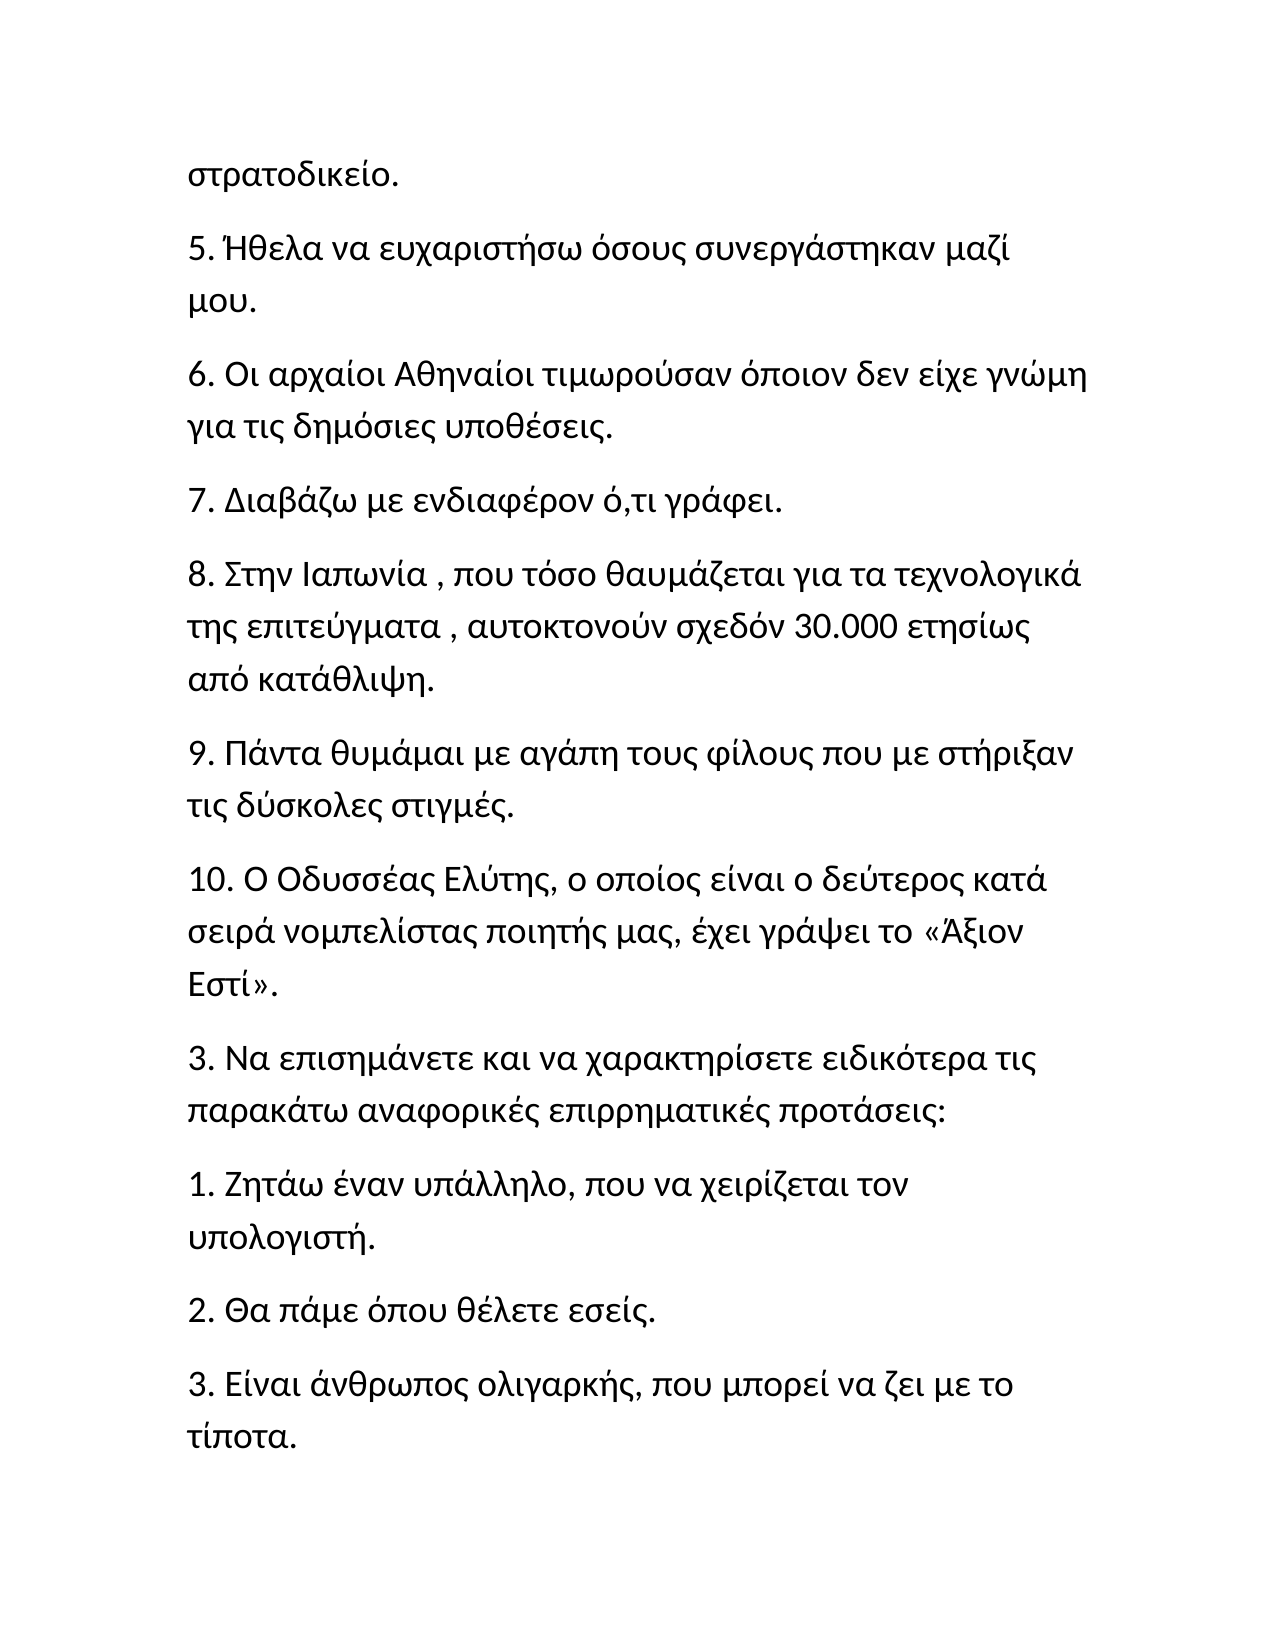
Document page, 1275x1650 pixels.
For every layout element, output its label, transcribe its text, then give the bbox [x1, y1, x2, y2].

text 9. Πάντα θυµάµαι µε αγάπη τους φίλους που µε στήριξαν τις δύσκολες στιγµές. [187, 728, 1087, 827]
text 6. Οι αρχαίοι Αθηναίοι τιµωρούσαν όποιον δεν είχε γνώµη για τις δηµόσιες υποθέσεις. [187, 350, 1087, 448]
text 3. Είναι άνθρωπος ολιγαρκής, που µπορεί να ζει µε το τίποτα. [187, 1360, 1087, 1458]
text 7. Διαβάζω µε ενδιαφέρον ό,τι γράφει. [187, 476, 1087, 522]
text 3. Να επισημάνετε και να χαρακτηρίσετε ειδικότερα τις παρακάτω αναφορικές επιρρηματικές προτάσεις: [187, 1034, 1087, 1132]
text 5. Ήθελα να ευχαριστήσω όσους συνεργάστηκαν µαζί µου. [187, 223, 1087, 322]
text 2. Θα πάµε όπου θέλετε εσείς. [187, 1286, 1087, 1332]
text στρατοδικείο. [187, 150, 1087, 196]
text 1. Ζητάω έναν υπάλληλο, που να χειρίζεται τον υπολογιστή. [187, 1160, 1087, 1258]
text 10. Ο Οδυσσέας Ελύτης, ο οποίος είναι ο δεύτερος κατά σειρά νοµπελίστας ποιητής µας, έχει γράψει το «Άξιον Εστί». [187, 855, 1087, 1006]
text 8. Στην Ιαπωνία , που τόσο θαυµάζεται για τα τεχνολογικά της επιτεύγµατα , αυτοκτονούν σχεδόν 30.000 ετησίως από κατάθλιψη. [187, 549, 1087, 701]
